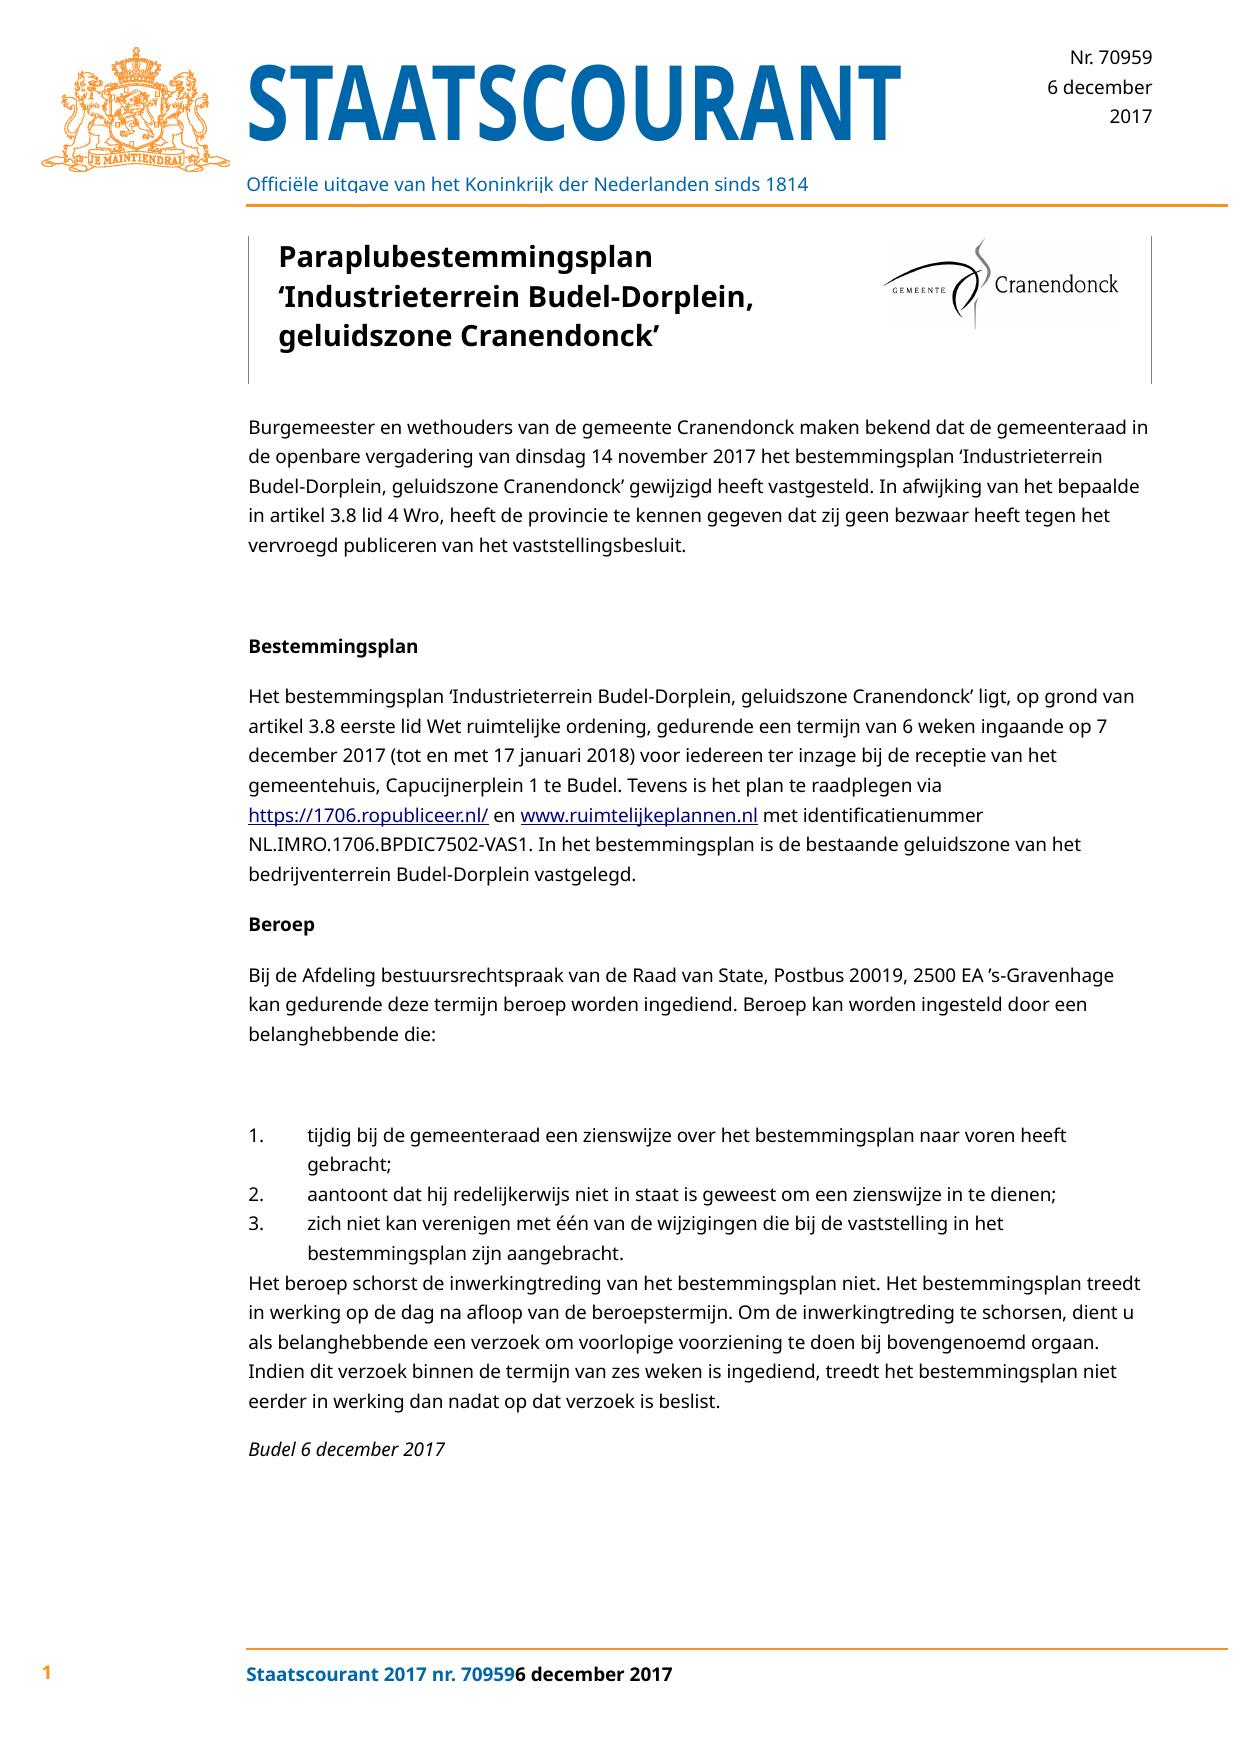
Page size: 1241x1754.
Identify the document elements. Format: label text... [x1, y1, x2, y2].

list tijdig bij de gemeenteraad een zienswijze over het bestemmingsplan naar voren heeft gebracht; [248, 1122, 1152, 1177]
list zich niet kan verenigen met één van de wijzigingen die bij de vaststelling in het bestemmingsplan zijn aangebracht. [248, 1211, 1152, 1266]
table_header Paraplubestemmingsplan ‘Industrieterrein Budel-Dorplein, geluidszone Cranendonck’ [249, 236, 850, 384]
list aantoont dat hij redelijkerwijs niet in staat is geweest om een zienswijze in te dienen; [248, 1181, 1152, 1207]
text Beroep [248, 911, 1152, 937]
text Het bestemmingsplan ‘Industrieterrein Budel-Dorplein, geluidszone Cranendonck’ ligt, op grond van artikel 3.8 eerste lid Wet ruimtelijke ordening, gedurende een termijn van 6 weken ingaande op 7 december 2017 (tot en met 17 januari 2018) voor iedereen ter inzage bij de receptie van het gemeentehuis, Capucijnerplein 1 te Budel. Tevens is het plan te raadplegen via https://1706.ropubliceer.nl/ en www.ruimtelijkeplannen.nl met identificatienummer NL.IMRO.1706.BPDIC7502-VAS1. In het bestemmingsplan is de bestaande geluidszone van het bedrijventerrein Budel-Dorplein vastgelegd. [248, 683, 1152, 887]
text Bestemmingsplan [248, 633, 1152, 659]
picture [41, 47, 231, 172]
text Het beroep schorst de inwerkingtreding van het bestemmingsplan niet. Het bestemmingsplan treedt in werking op de dag na afloop van de beroepstermijn. Om de inwerkingtreding te schorsen, dient u als belanghebbende een verzoek om voorlopige voorziening te doen bij bovengenoemd orgaan. Indien dit verzoek binnen de termijn van zes weken is ingediend, treedt het bestemmingsplan niet eerder in werking dan nadat op dat verzoek is beslist. [248, 1270, 1152, 1414]
text Budel 6 december 2017 [248, 1436, 1152, 1462]
text Bij de Afdeling bestuursrechtspraak van de Raad van State, Postbus 20019, 2500 EA ’s-Gravenhage kan gedurende deze termijn beroep worden ingediend. Beroep kan worden ingesteld door een belanghebbende die: [248, 962, 1152, 1047]
table_header [850, 236, 1151, 384]
text Burgemeester en wethouders van de gemeente Cranendonck maken bekend dat de gemeenteraad in de openbare vergadering van dinsdag 14 november 2017 het bestemmingsplan ‘Industrieterrein Budel-Dorplein, geluidszone Cranendonck’ gewijzigd heeft vastgesteld. In afwijking van het bepaalde in artikel 3.8 lid 4 Wro, heeft de provincie te kennen gegeven dat zij geen bezwaar heeft tegen het vervroegd publiceren van het vaststellingsbesluit. [248, 414, 1152, 558]
picture [882, 236, 1119, 331]
